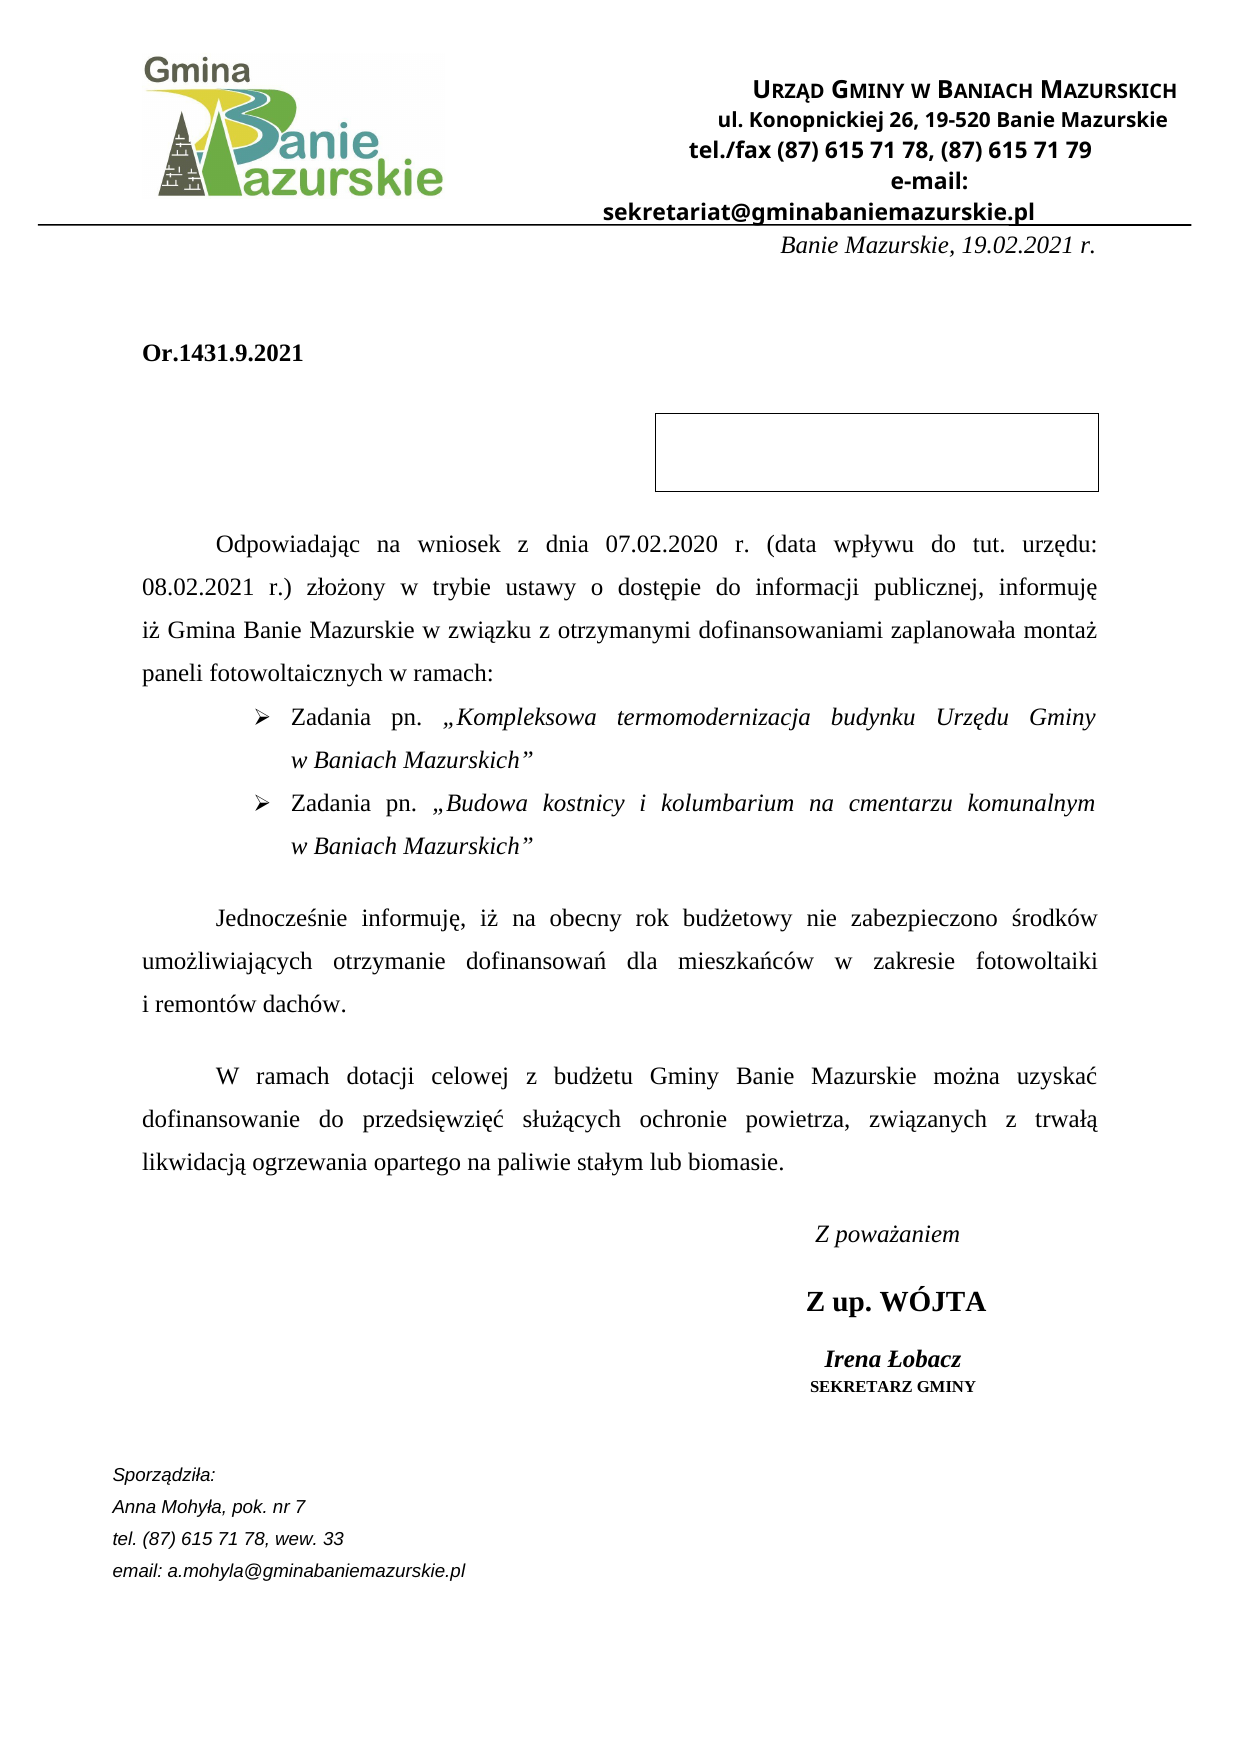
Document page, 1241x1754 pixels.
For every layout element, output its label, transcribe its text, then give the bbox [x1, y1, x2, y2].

text tel. (87) 615 71 78, wew. 33 [112, 1528, 1098, 1549]
text W ramach dotacji celowej z budżetu Gminy Banie Mazurskie można uzyskać dofinansowanie do przedsięwzięć służących ochronie powietrza, związanych z trwałą likwidacją ogrzewania opartego na paliwie stałym lub biomasie. [142, 1061, 1098, 1176]
text SEKRETARZ GMINY [806, 1377, 1098, 1396]
text Odpowiadając na wniosek z dnia 07.02.2020 r. (data wpływu do tut. urzędu: 08.02.2021 r.) złożony w trybie ustawy o dostępie do informacji publicznej, informuję iż Gmina Banie Mazurskie w związku z otrzymanymi dofinansowaniami zaplanowała montaż paneli fotowoltaicznych w ramach: [142, 529, 1098, 687]
list Zadania pn. „Kompleksowa termomodernizacja budynku Urzędu Gminy w Baniach Mazurskich” [253, 702, 1098, 773]
list Zadania pn. „Budowa kostnicy i kolumbarium na cmentarzu komunalnym w Baniach Mazurskich” [253, 788, 1098, 860]
text Or.1431.9.2021 [142, 338, 1098, 367]
text Z poważaniem [142, 1219, 969, 1248]
text Sporządziła: [112, 1463, 1098, 1485]
text Z up. WÓJTA [806, 1284, 1098, 1318]
text Irena Łobacz [806, 1344, 1098, 1373]
text Anna Mohyła, pok. nr 7 [112, 1496, 1098, 1517]
text email: a.mohyla@gminabaniemazurskie.pl [112, 1560, 1098, 1582]
text Jednocześnie informuję, iż na obecny rok budżetowy nie zabezpieczono środków umożliwiających otrzymanie dofinansowań dla mieszkańców w zakresie fotowoltaiki i remontów dachów. [142, 903, 1098, 1018]
text Banie Mazurskie, 19.02.2021 r. [142, 230, 1098, 259]
